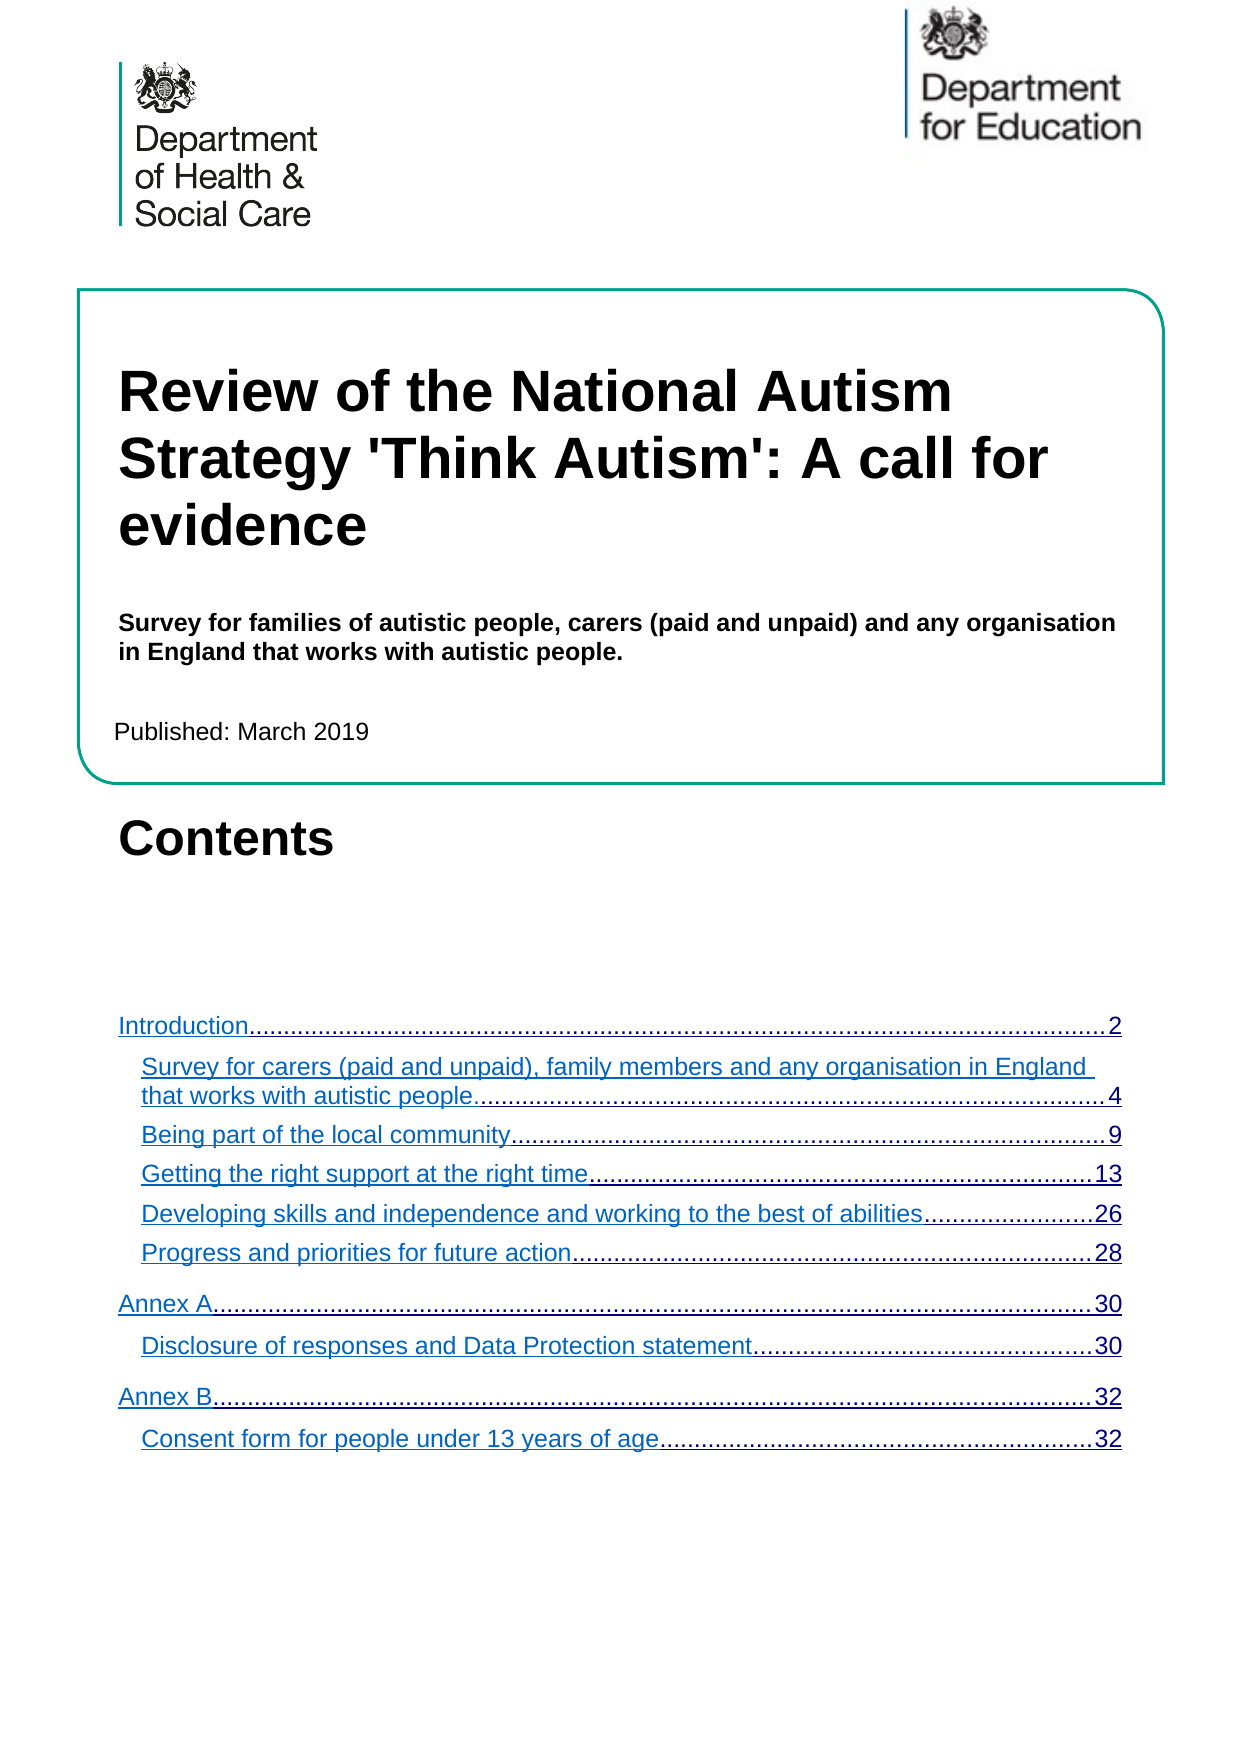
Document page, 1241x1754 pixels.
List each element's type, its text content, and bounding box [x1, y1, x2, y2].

text Survey for families of autistic people, carers (paid and unpaid) and any organisation in England that works with autistic people. [118, 608, 1122, 665]
text Being part of the local community 9 [141, 1120, 1122, 1145]
text Getting the right support at the right time 13 [141, 1159, 1122, 1184]
subtitle Contents [118, 808, 1122, 866]
text Progress and priorities for future action 28 [141, 1238, 1122, 1263]
text Annex B 32 [118, 1382, 1122, 1407]
text Consent form for people under 13 years of age 32 [141, 1423, 1122, 1449]
text Introduction 2 [118, 1011, 1122, 1036]
text Disclosure of responses and Data Protection statement 30 [141, 1331, 1122, 1356]
text Survey for carers (paid and unpaid), family members and any organisation in England that works with autistic people. 4 [141, 1052, 1122, 1106]
title Review of the National Autism Strategy 'Think Autism': A call for evidence [118, 357, 1122, 558]
text Developing skills and independence and working to the best of abilities 26 [141, 1198, 1122, 1224]
text Published: March 2019 [113, 717, 490, 746]
text Annex A 30 [118, 1289, 1122, 1314]
